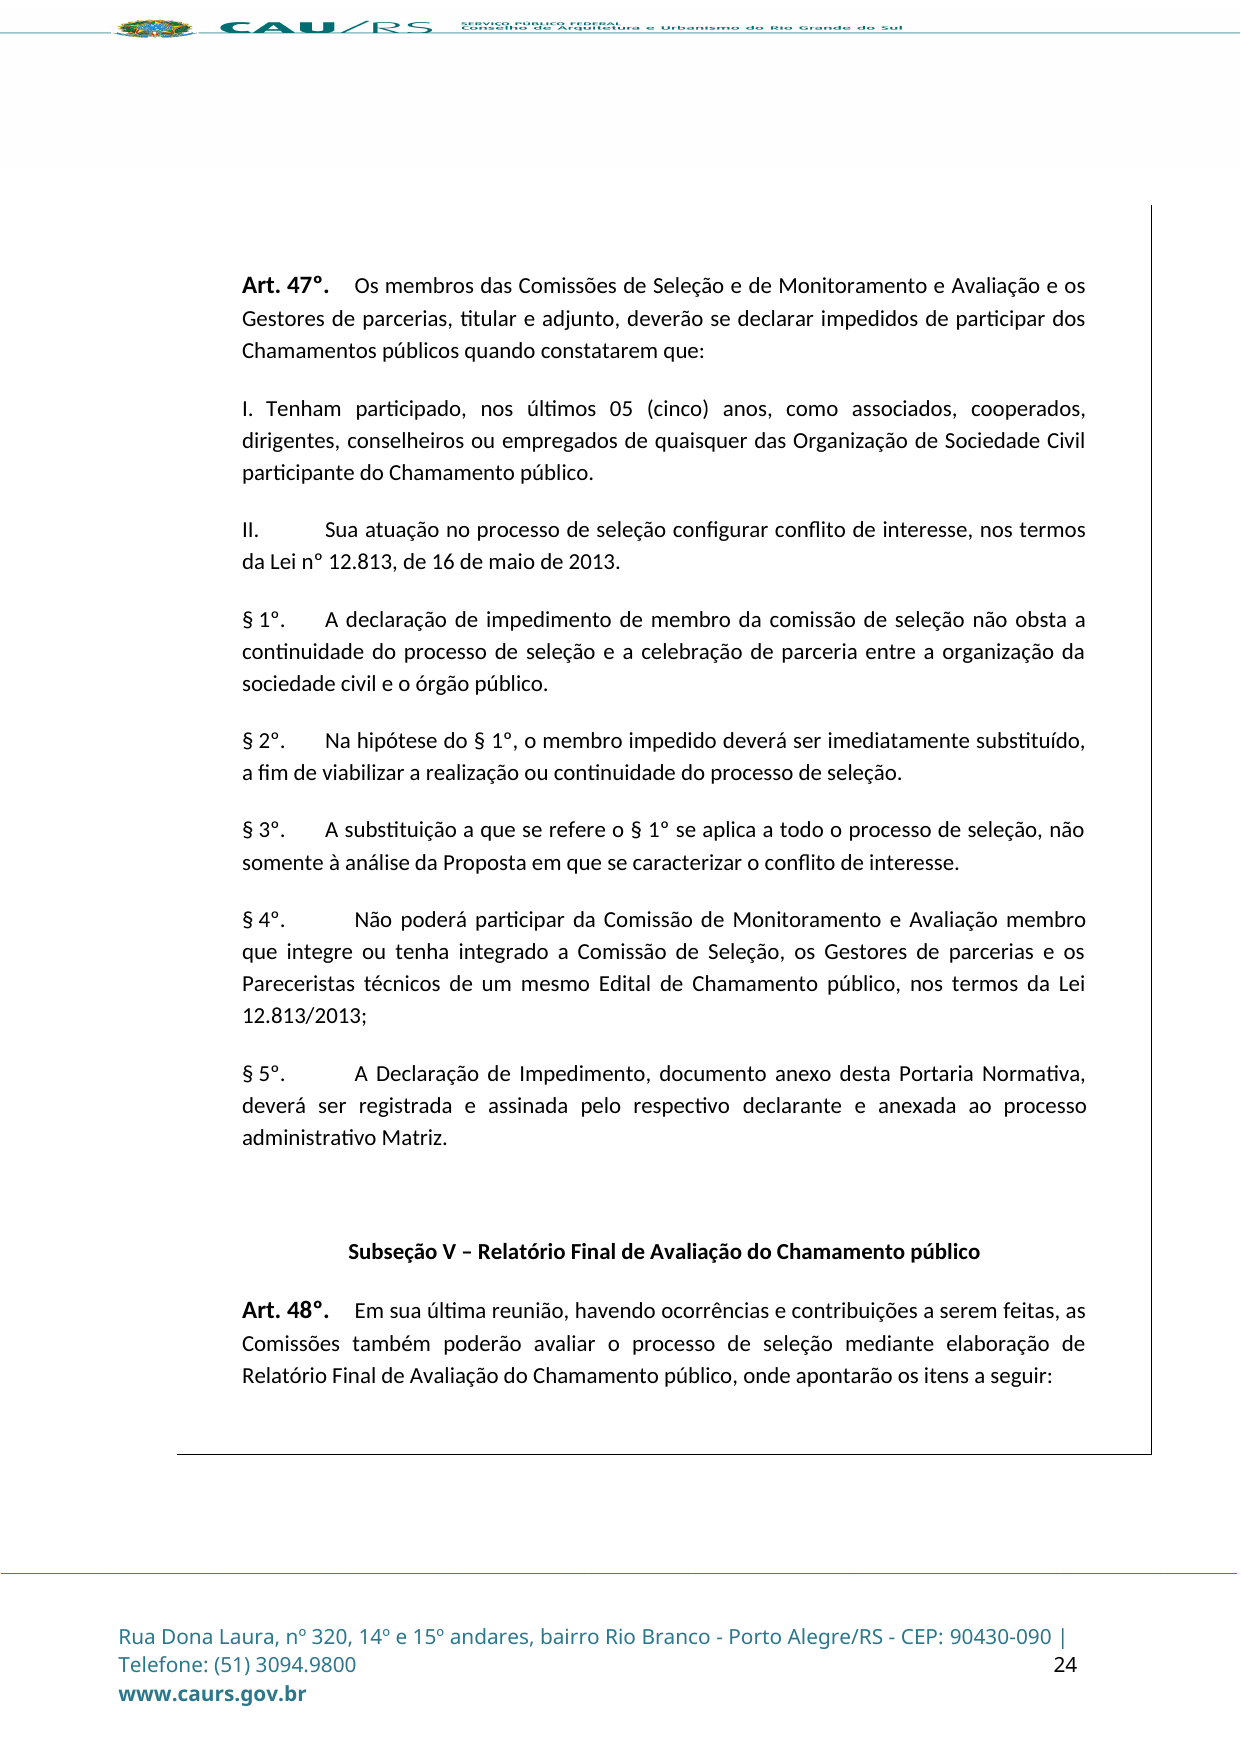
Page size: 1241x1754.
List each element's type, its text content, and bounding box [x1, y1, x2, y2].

text § 1º. A declaração de impedimento de membro da comissão de seleção não obsta a continuidade do processo de seleção e a celebração de parceria entre a organização da sociedade civil e o órgão público. [177, 540, 1152, 662]
text § 4º. Não poderá participar da Comissão de Monitoramento e Avaliação membro que integre ou tenha integrado a Comissão de Seleção, os Gestores de parcerias e os Pareceristas técnicos de um mesmo Edital de Chamamento público, nos termos da Lei 12.813/2013; [177, 840, 1152, 994]
list Sua atuação no processo de seleção configurar conflito de interesse, nos termos da Lei nº 12.813, de 16 de maio de 2013. [177, 451, 1152, 540]
text § 5º. A Declaração de Impedimento, documento anexo desta Portaria Normativa, deverá ser registrada e assinada pelo respectivo declarante e anexada ao processo administrativo Matriz. [177, 994, 1152, 1151]
text § 2º. Na hipótese do § 1º, o membro impedido deverá ser imediatamente substituído, a fim de viabilizar a realização ou continuidade do processo de seleção. [177, 662, 1152, 751]
list Em sua última reunião, havendo ocorrências e contribuições a serem feitas, as Comissões também poderão avaliar o processo de seleção mediante elaboração de Relatório Final de Avaliação do Chamamento público, onde apontarão os itens a seguir: [177, 1230, 1152, 1454]
list Os membros das Comissões de Seleção e de Monitoramento e Avaliação e os Gestores de parcerias, titular e adjunto, deverão se declarar impedidos de participar dos Chamamentos públicos quando constatarem que: [177, 205, 1151, 329]
text § 3º. A substituição a que se refere o § 1º se aplica a todo o processo de seleção, não somente à análise da Proposta em que se caracterizar o conflito de interesse. [177, 751, 1152, 840]
list Tenham participado, nos últimos 05 (cinco) anos, como associados, cooperados, dirigentes, conselheiros ou empregados de quaisquer das Organização de Sociedade Civil participante do Chamamento público. [177, 329, 1152, 451]
text Subseção V – Relatório Final de Avaliação do Chamamento público [177, 1173, 1152, 1230]
